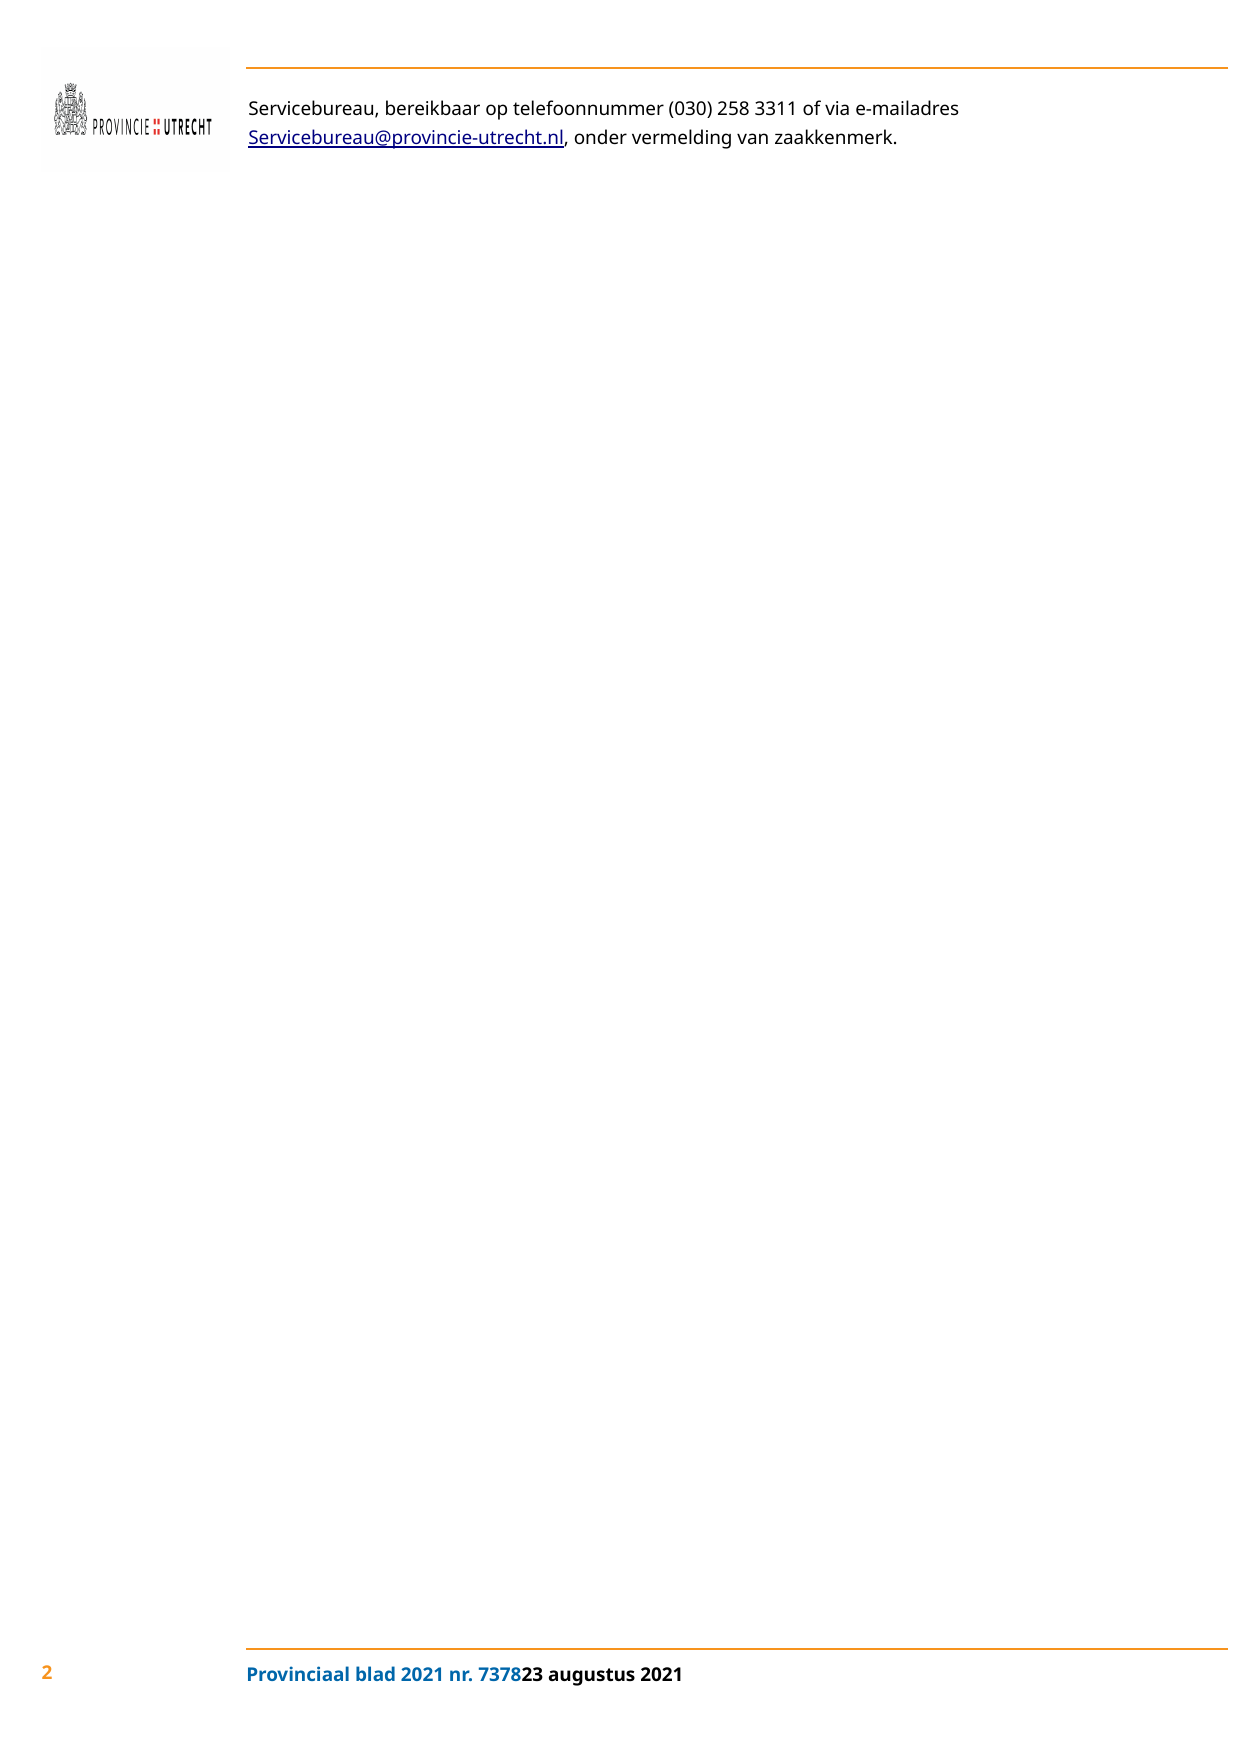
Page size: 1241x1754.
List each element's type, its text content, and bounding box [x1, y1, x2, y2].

picture [41, 47, 231, 172]
text Servicebureau, bereikbaar op telefoonnummer (030) 258 3311 of via e-mailadres Servicebureau@provincie-utrecht.nl, onder vermelding van zaakkenmerk. [248, 95, 1152, 150]
